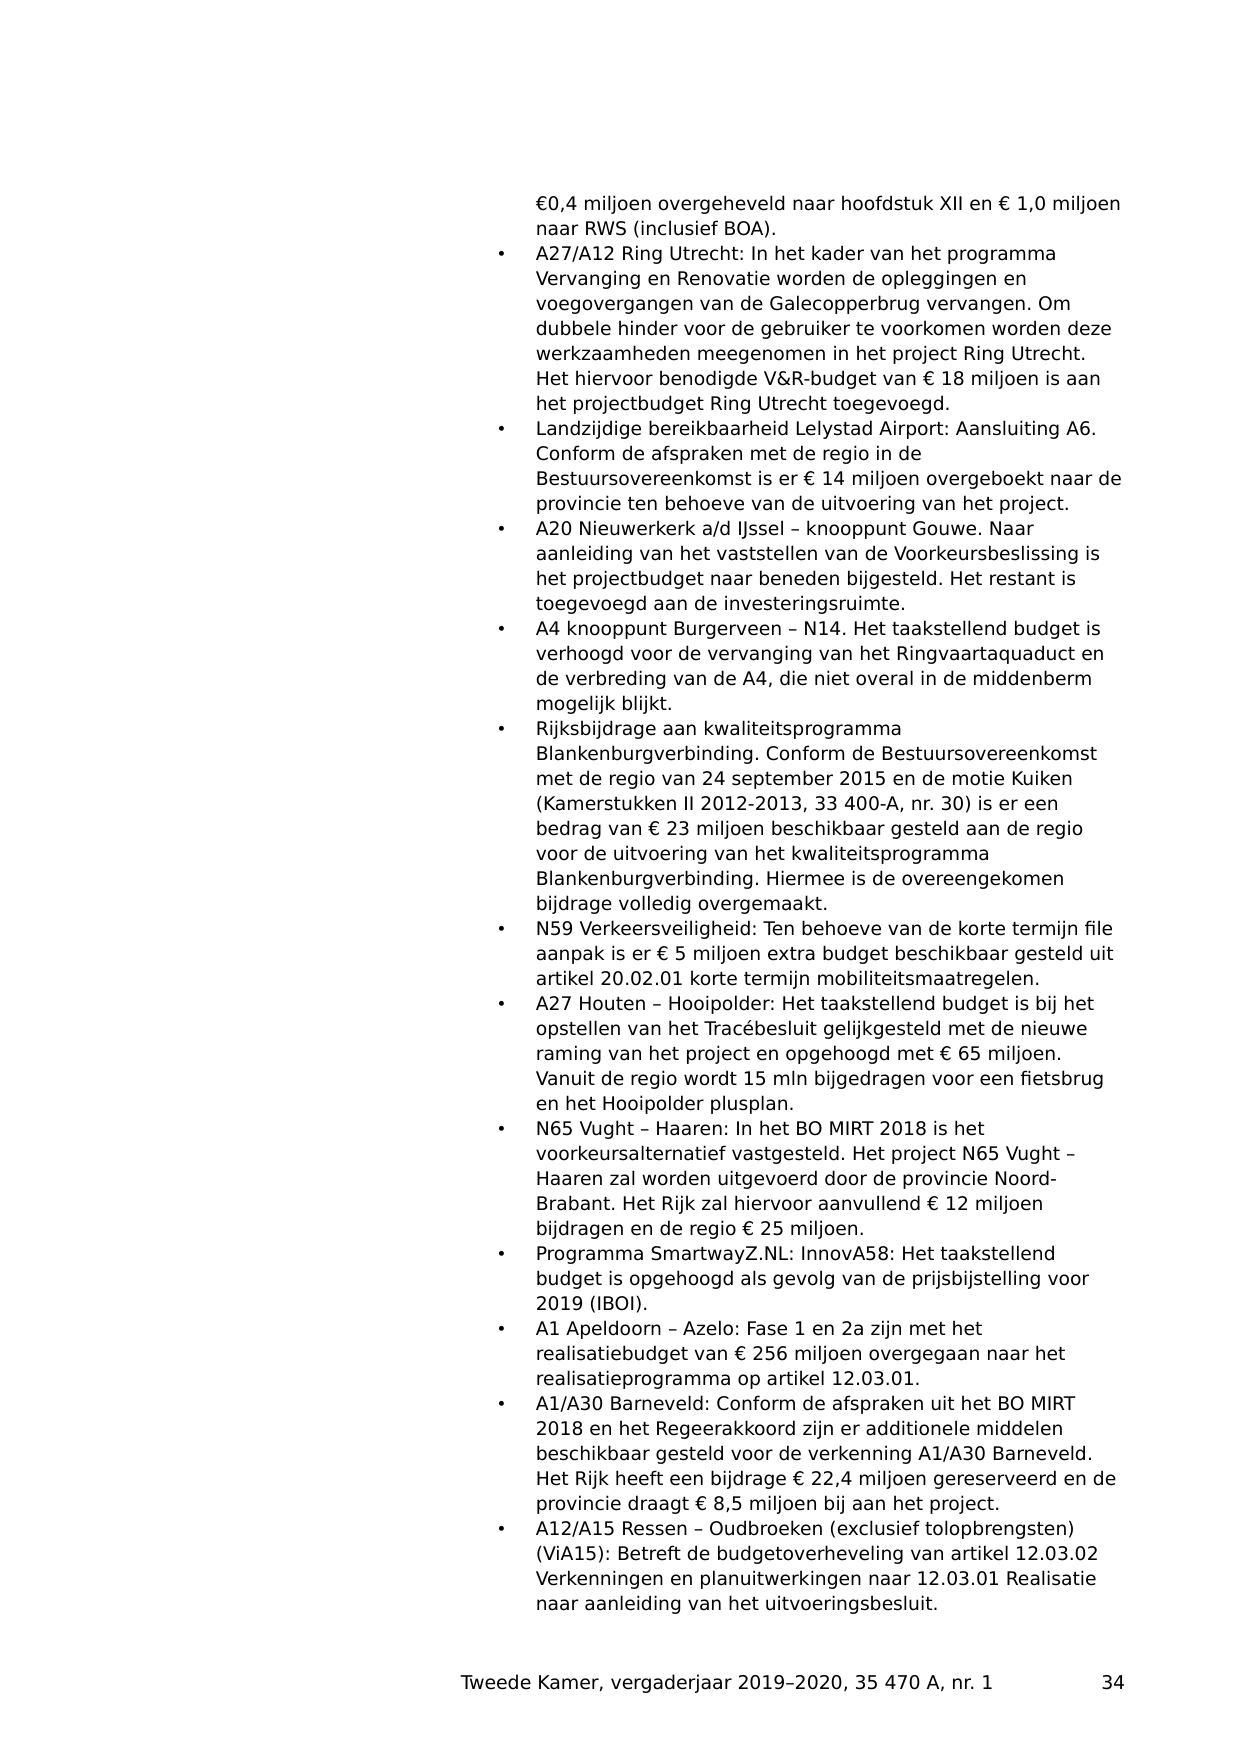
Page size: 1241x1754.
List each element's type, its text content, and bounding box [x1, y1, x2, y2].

list A27/A12 Ring Utrecht: In het kader van het programma Vervanging en Renovatie worden de opleggingen en voegovergangen van de Galecopperbrug vervangen. Om dubbele hinder voor de gebruiker te voorkomen worden deze werkzaamheden meegenomen in het project Ring Utrecht. Het hiervoor benodigde V&R-budget van € 18 miljoen is aan het projectbudget Ring Utrecht toegevoegd. [498, 241, 1125, 416]
list Landzijdige bereikbaarheid Lelystad Airport: Aansluiting A6. Conform de afspraken met de regio in de Bestuursovereenkomst is er € 14 miljoen overgeboekt naar de provincie ten behoeve van de uitvoering van het project. [498, 416, 1125, 516]
list A1/A30 Barneveld: Conform de afspraken uit het BO MIRT 2018 en het Regeerakkoord zijn er additionele middelen beschikbaar gesteld voor de verkenning A1/A30 Barneveld. Het Rijk heeft een bijdrage € 22,4 miljoen gereserveerd en de provincie draagt € 8,5 miljoen bij aan het project. [498, 1391, 1125, 1516]
list Programma SmartwayZ.NL: InnovA58: Het taakstellend budget is opgehoogd als gevolg van de prijsbijstelling voor 2019 (IBOI). [498, 1241, 1125, 1316]
list A20 Nieuwerkerk a/d IJssel – knooppunt Gouwe. Naar aanleiding van het vaststellen van de Voorkeursbeslissing is het projectbudget naar beneden bijgesteld. Het restant is toegevoegd aan de investeringsruimte. [498, 516, 1125, 616]
list Voorbereiding Vrachtwagenheffing: In het regeerakkoord is opgenomen dat er zo spoedig mogelijk een vrachtwagenheffing wordt ingevoerd. De inkomsten uit de heffing worden in overleg met de sector naar de vervoerssector teruggesluisd. Om dit mogelijk te maken is er additioneel € 24 miljoen gereserveerd voor voorbereidings- en onderzoekskosten in 2019 en 2020. Daarnaast heeft er in 2019 overboeking plaatsgevonden voor personele kosten, inhuur en detachering (€ 2,5 miljoen). Voor de uitvoering is er €0,4 miljoen overgeheveld naar hoofdstuk XII en € 1,0 miljoen naar RWS (inclusief BOA). [498, 191, 1125, 241]
list A1 Apeldoorn – Azelo: Fase 1 en 2a zijn met het realisatiebudget van € 256 miljoen overgegaan naar het realisatieprogramma op artikel 12.03.01. [498, 1316, 1125, 1391]
list Rijksbijdrage aan kwaliteitsprogramma Blankenburgverbinding. Conform de Bestuursovereenkomst met de regio van 24 september 2015 en de motie Kuiken (Kamerstukken II 2012-2013, 33 400-A, nr. 30) is er een bedrag van € 23 miljoen beschikbaar gesteld aan de regio voor de uitvoering van het kwaliteitsprogramma Blankenburgverbinding. Hiermee is de overeengekomen bijdrage volledig overgemaakt. [498, 716, 1125, 916]
list N65 Vught – Haaren: In het BO MIRT 2018 is het voorkeursalternatief vastgesteld. Het project N65 Vught – Haaren zal worden uitgevoerd door de provincie Noord-Brabant. Het Rijk zal hiervoor aanvullend € 12 miljoen bijdragen en de regio € 25 miljoen. [498, 1116, 1125, 1241]
list N59 Verkeersveiligheid: Ten behoeve van de korte termijn file aanpak is er € 5 miljoen extra budget beschikbaar gesteld uit artikel 20.02.01 korte termijn mobiliteitsmaatregelen. [498, 916, 1125, 991]
list A27 Houten – Hooipolder: Het taakstellend budget is bij het opstellen van het Tracébesluit gelijkgesteld met de nieuwe raming van het project en opgehoogd met € 65 miljoen. Vanuit de regio wordt 15 mln bijgedragen voor een fietsbrug en het Hooipolder plusplan. [498, 991, 1125, 1116]
list A12/A15 Ressen – Oudbroeken (exclusief tolopbrengsten) (ViA15): Betreft de budgetoverheveling van artikel 12.03.02 Verkenningen en planuitwerkingen naar 12.03.01 Realisatie naar aanleiding van het uitvoeringsbesluit. [498, 1516, 1125, 1616]
list A4 knooppunt Burgerveen – N14. Het taakstellend budget is verhoogd voor de vervanging van het Ringvaartaquaduct en de verbreding van de A4, die niet overal in de middenberm mogelijk blijkt. [498, 616, 1125, 716]
